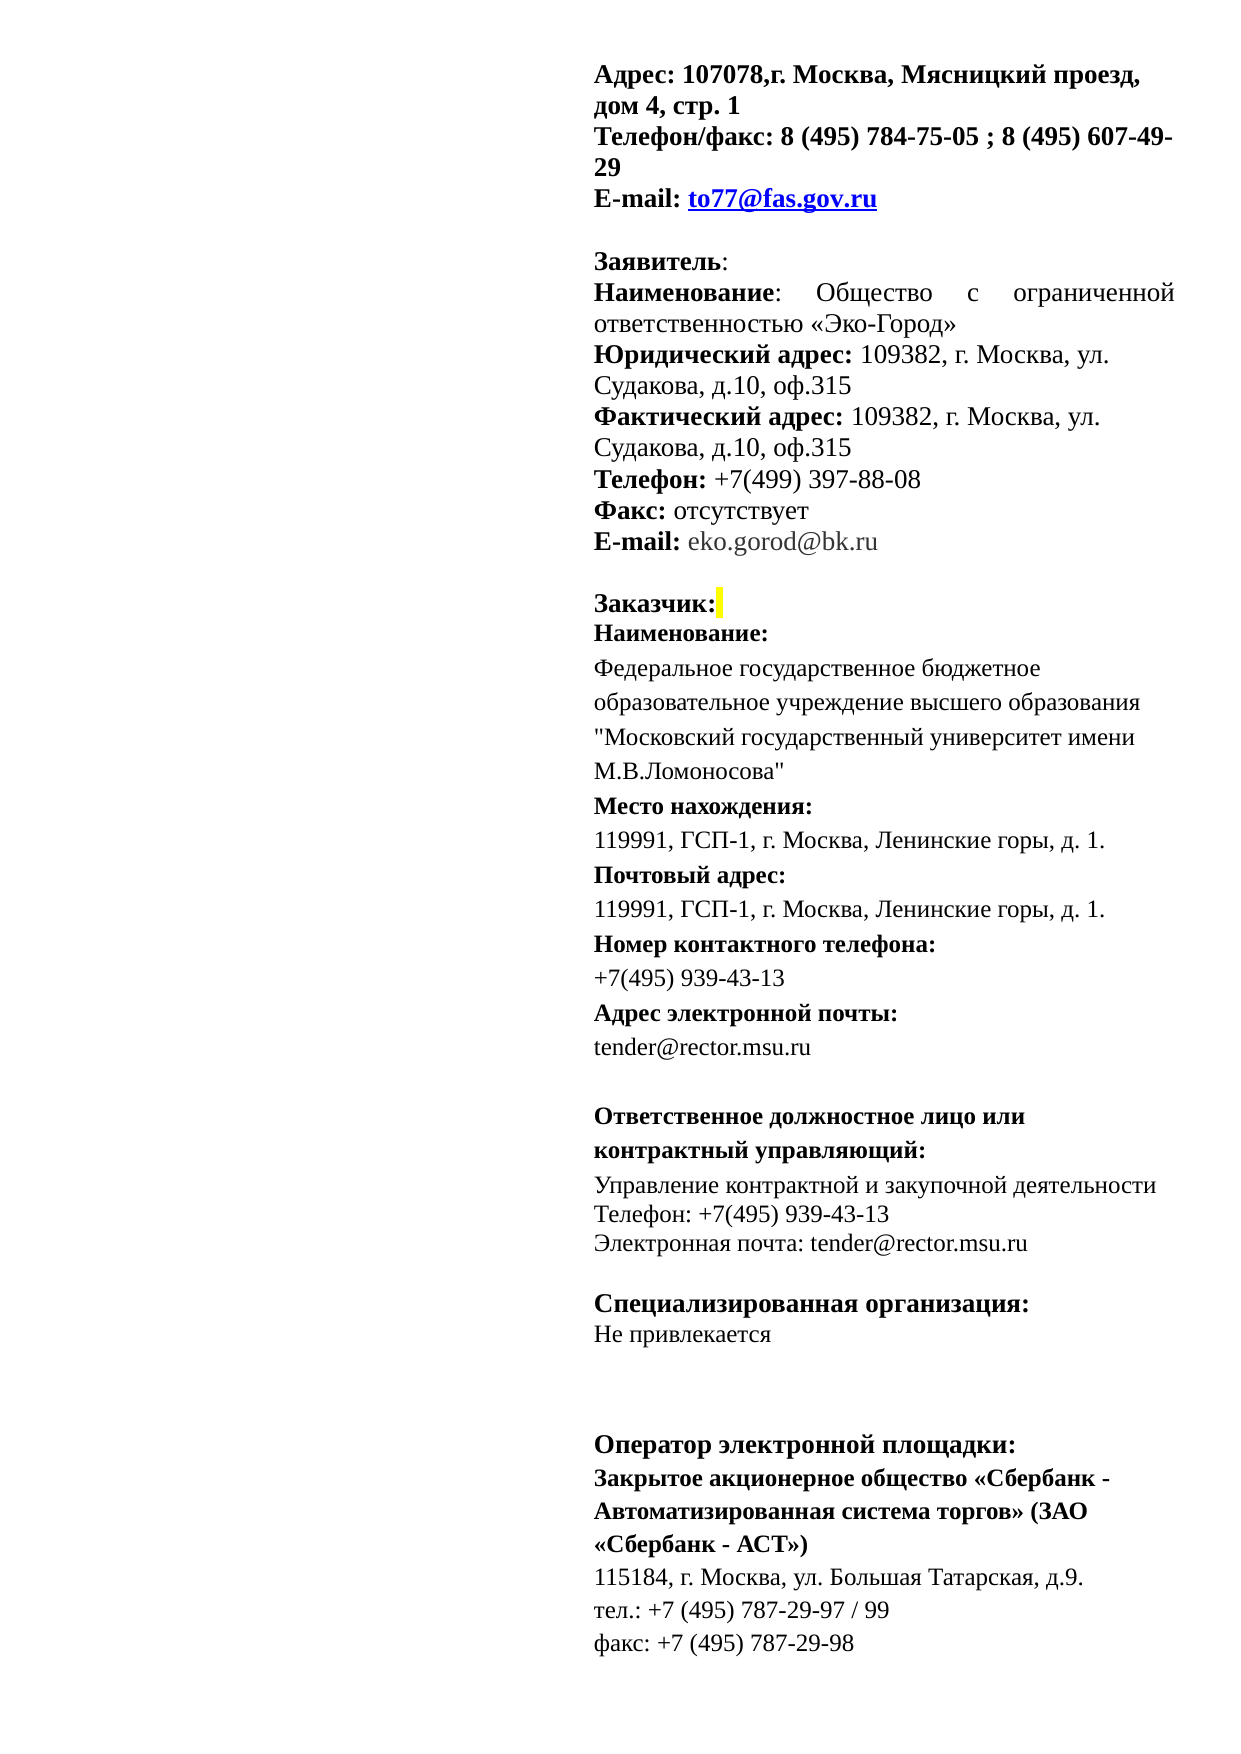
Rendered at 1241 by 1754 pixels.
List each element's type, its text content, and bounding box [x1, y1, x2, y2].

text Закрытое акционерное общество «Сбербанк - Автоматизированная система торгов» (ЗАО «Сбербанк - АСТ») [594, 1463, 1175, 1558]
text факс: +7 (495) 787-29-98 [594, 1628, 1175, 1657]
text Управление контрактной и закупочной деятельности Телефон: +7(495) 939-43-13 Электронная почта: tender@rector.msu.ru [594, 1170, 1175, 1256]
text E-mail: eko.gorod@bk.ru [594, 525, 1175, 556]
text Специализированная организация: [594, 1287, 1175, 1319]
text тел.: +7 (495) 787-29-97 / 99 [594, 1596, 1175, 1624]
text +7(495) 939-43-13 [594, 963, 1175, 992]
text Ответственное должностное лицо или контрактный управляющий: [594, 1101, 1175, 1164]
text Юридический адрес: 109382, г. Москва, ул. Судакова, д.10, оф.315 [594, 338, 1175, 400]
text 119991, ГСП-1, г. Москва, Ленинские горы, д. 1. [594, 894, 1175, 923]
text Адрес электронной почты: [594, 998, 1175, 1026]
text Наименование: Общество с ограниченной ответственностью «Эко-Город» [594, 276, 1175, 338]
text Заявитель: [594, 245, 1175, 276]
text 115184, г. Москва, ул. Большая Татарская, д.9. [594, 1562, 1175, 1591]
text Телефон/факс: 8 (495) 784-75-05 ; 8 (495) 607-49-29 [594, 120, 1175, 182]
text Факс: отсутствует [594, 494, 1175, 525]
text Почтовый адрес: [594, 860, 1175, 888]
text Адрес: 107078,г. Москва, Мясницкий проезд, дом 4, стр. 1 [594, 58, 1175, 120]
text Не привлекается [594, 1319, 1175, 1347]
text Оператор электронной площадки: [594, 1428, 1175, 1459]
text Фактический адрес: 109382, г. Москва, ул. Судакова, д.10, оф.315 [594, 400, 1175, 463]
text Заказчик: [594, 587, 1175, 618]
text Номер контактного телефона: [594, 929, 1175, 957]
text Наименование: [594, 618, 1175, 647]
text E-mail: to77@fas.gov.ru [594, 182, 1175, 213]
text tender@rector.msu.ru [594, 1032, 1175, 1061]
text 119991, ГСП-1, г. Москва, Ленинские горы, д. 1. [594, 825, 1175, 854]
text Телефон: +7(499) 397-88-08 [594, 463, 1175, 494]
text Федеральное государственное бюджетное образовательное учреждение высшего образования "Московский государственный университет имени М.В.Ломоносова" Место нахождения: [594, 653, 1175, 819]
